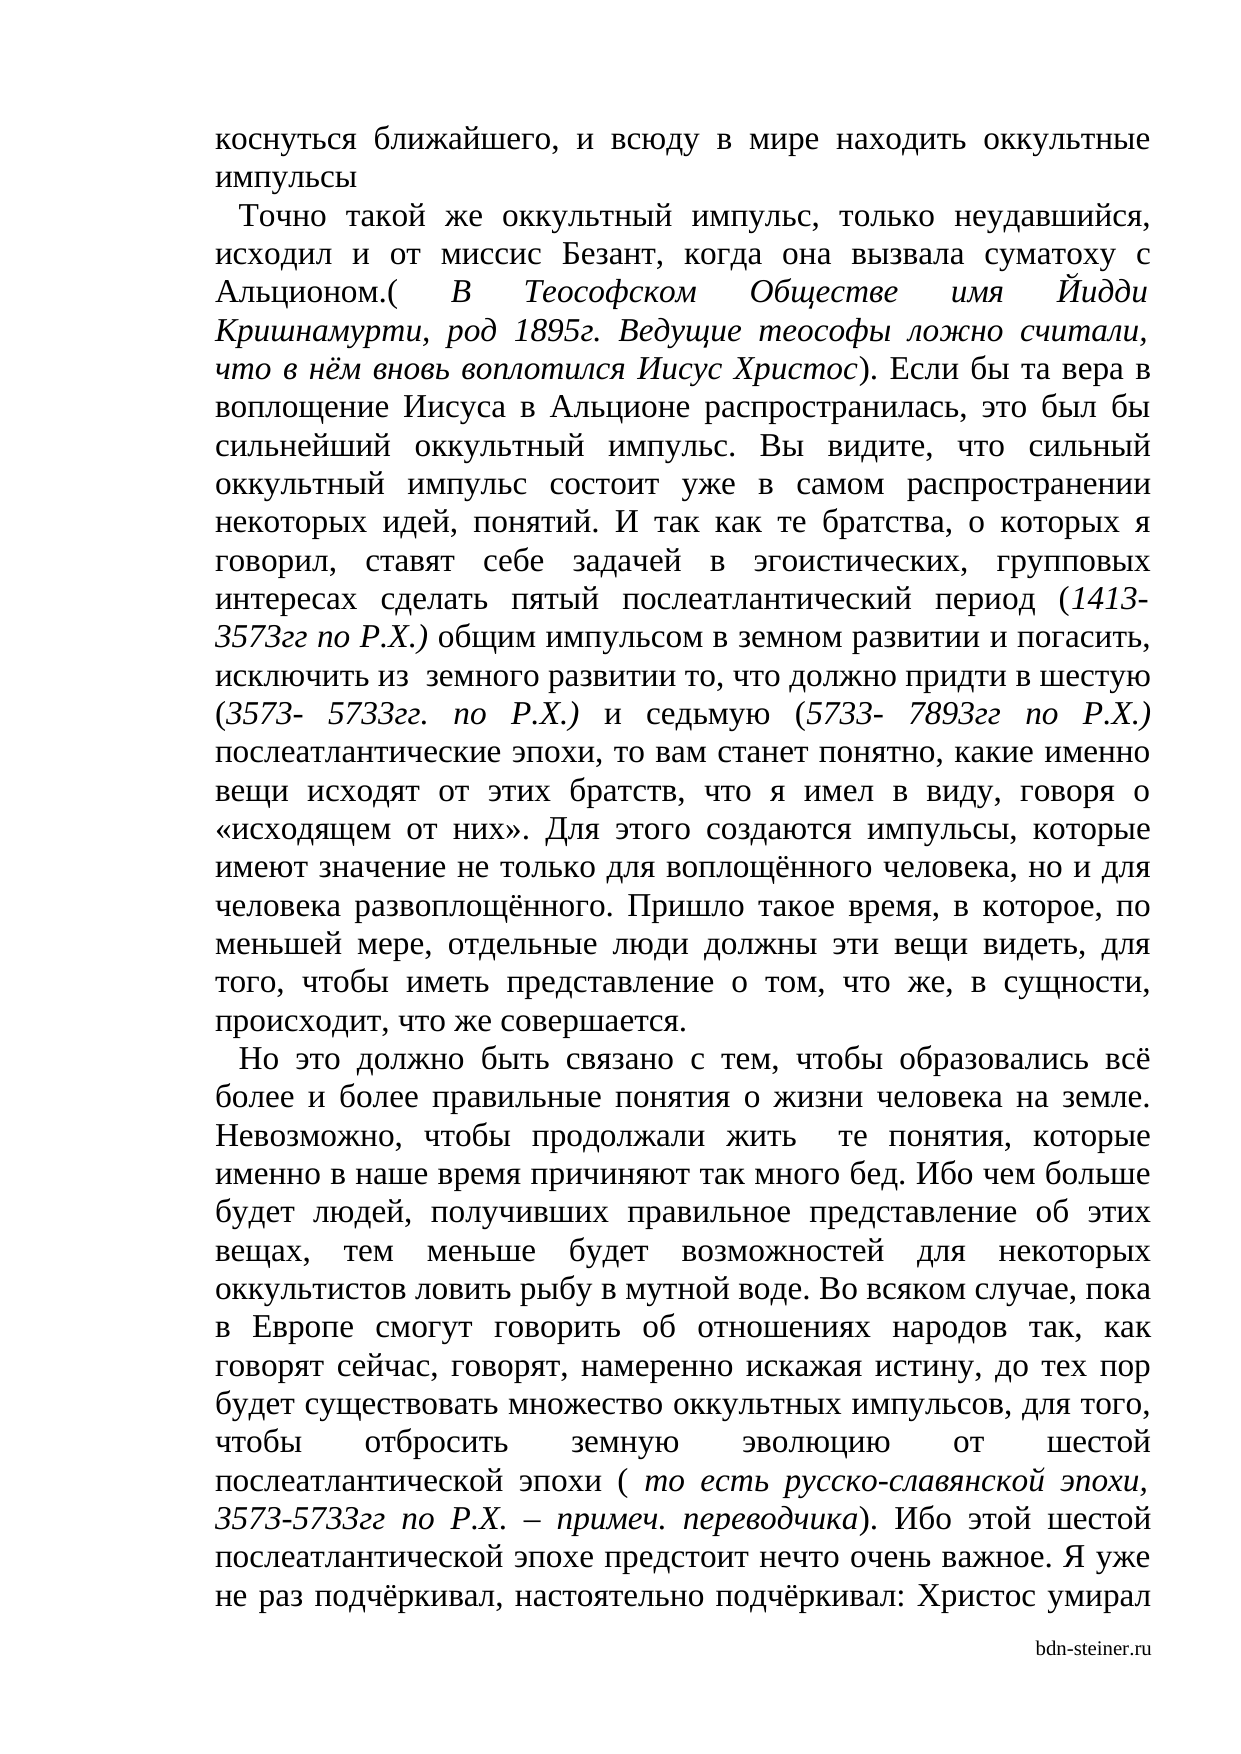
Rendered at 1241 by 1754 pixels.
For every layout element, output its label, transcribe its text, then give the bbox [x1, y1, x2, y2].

text Точно такой же оккультный импульс, только неудавшийся, исходил и от миссис Безант, когда она вызвала суматоху с Альционом.( В Теософском Обществе имя Йидди Кришнамурти, род 1895г. Ведущие теософы ложно считали, что в нём вновь воплотился Иисус Христос). Если бы та вера в воплощение Иисуса в Альционе распространилась, это был бы сильнейший оккультный импульс. Вы видите, что сильный оккультный импульс состоит уже в самом распространении некоторых идей, понятий. И так как те братства, о которых я говорил, ставят себе задачей в эгоистических, групповых интересах сделать пятый послеатлантический период (1413-3573гг по Р.Х.) общим импульсом в земном развитии и погасить, исключить из земного развитии то, что должно придти в шестую (3573- 5733гг. по Р.Х.) и седьмую (5733- 7893гг по Р.Х.) послеатлантические эпохи, то вам станет понятно, какие именно вещи исходят от этих братств, что я имел в виду, говоря о «исходящем от них». Для этого создаются импульсы, которые имеют значение не только для воплощённого человека, но и для человека развоплощённого. Пришло такое время, в которое, по меньшей мере, отдельные люди должны эти вещи видеть, для того, чтобы иметь представление о том, что же, в сущности, происходит, что же совершается. [215, 195, 1152, 1038]
text Вы знаете - чтобы упомянуть о самом ближнем - в определённый момент был установлен догмат о так называемой непогрешимости.(Infallibilitaetsdogma, догмат о непогрешимости Римского Папы, принят 18 июля 1870г на Первом Ватиканском Соборе). Этот догмат о непогрешимости - это теперь важно - был принят, акцептирован многими людьми. Тот, кто является настоящим христианином, мог бы подумать: как же обстоит дело с этим догматом о непогрешимости? Он мог бы, например, задать вопрос: что сказали бы о догмате непогрешимости первые Отцы Церкви, ещё стоявшие близко к первоначальному смыслу христианства? Они назвали бы это богохульством! И тем самым отнеслись бы к этому по-христиански. Тем не менее здесь указывается на исключительно действенное оккультное средство – с помощью чего бы то ни было пробуждать в высшей степени антихристианскую веру. Однако эта вера является важным оккультным импульсом, направленным в определённую сторону, чтобы отвести от нормального христианского развития. Вы видите, что можно коснуться ближайшего, и всюду в мире находить оккультные импульсы [215, 118, 1152, 195]
text Но это должно быть связано с тем, чтобы образовались всё более и более правильные понятия о жизни человека на земле. Невозможно, чтобы продолжали жить те понятия, которые именно в наше время причиняют так много бед. Ибо чем больше будет людей, получивших правильное представление об этих вещах, тем меньше будет возможностей для некоторых оккультистов ловить рыбу в мутной воде. Во всяком случае, пока в Европе смогут говорить об отношениях народов так, как говорят сейчас, говорят, намеренно искажая истину, до тех пор будет существовать множество оккультных импульсов, для того, чтобы отбросить земную эволюцию от шестой послеатлантической эпохи ( то есть русско-славянской эпохи, 3573-5733гг по Р.Х. – примеч. переводчика). Ибо этой шестой послеатлантической эпохе предстоит нечто очень важное. Я уже не раз подчёркивал, настоятельно подчёркивал: Христос умирал для индивидуального человека. Это мы должны рассматривать как нечто самое существенное в Мистерии Голгофы. Христу надо совершить важное деяние в пятой - это мы хотим отметить прежде всего, - а также и в шестой послеатлантических эпохах: именно здесь грядёт для Земли Спаситель для преодоления, для окончательного преодоления всего того, что исходит из национального принципа. Но заранее прикладываются усилия для того, чтобы это не могло произойти, чтобы Христос не обладал влиянием в шестую послеатлантическую культуру; на это направлены импульсы тех братств, которые хотели бы законсервировать пятую послеатлантическую культуру тем способом, как я вам это показывал и разъяснял. [215, 1038, 1152, 1613]
